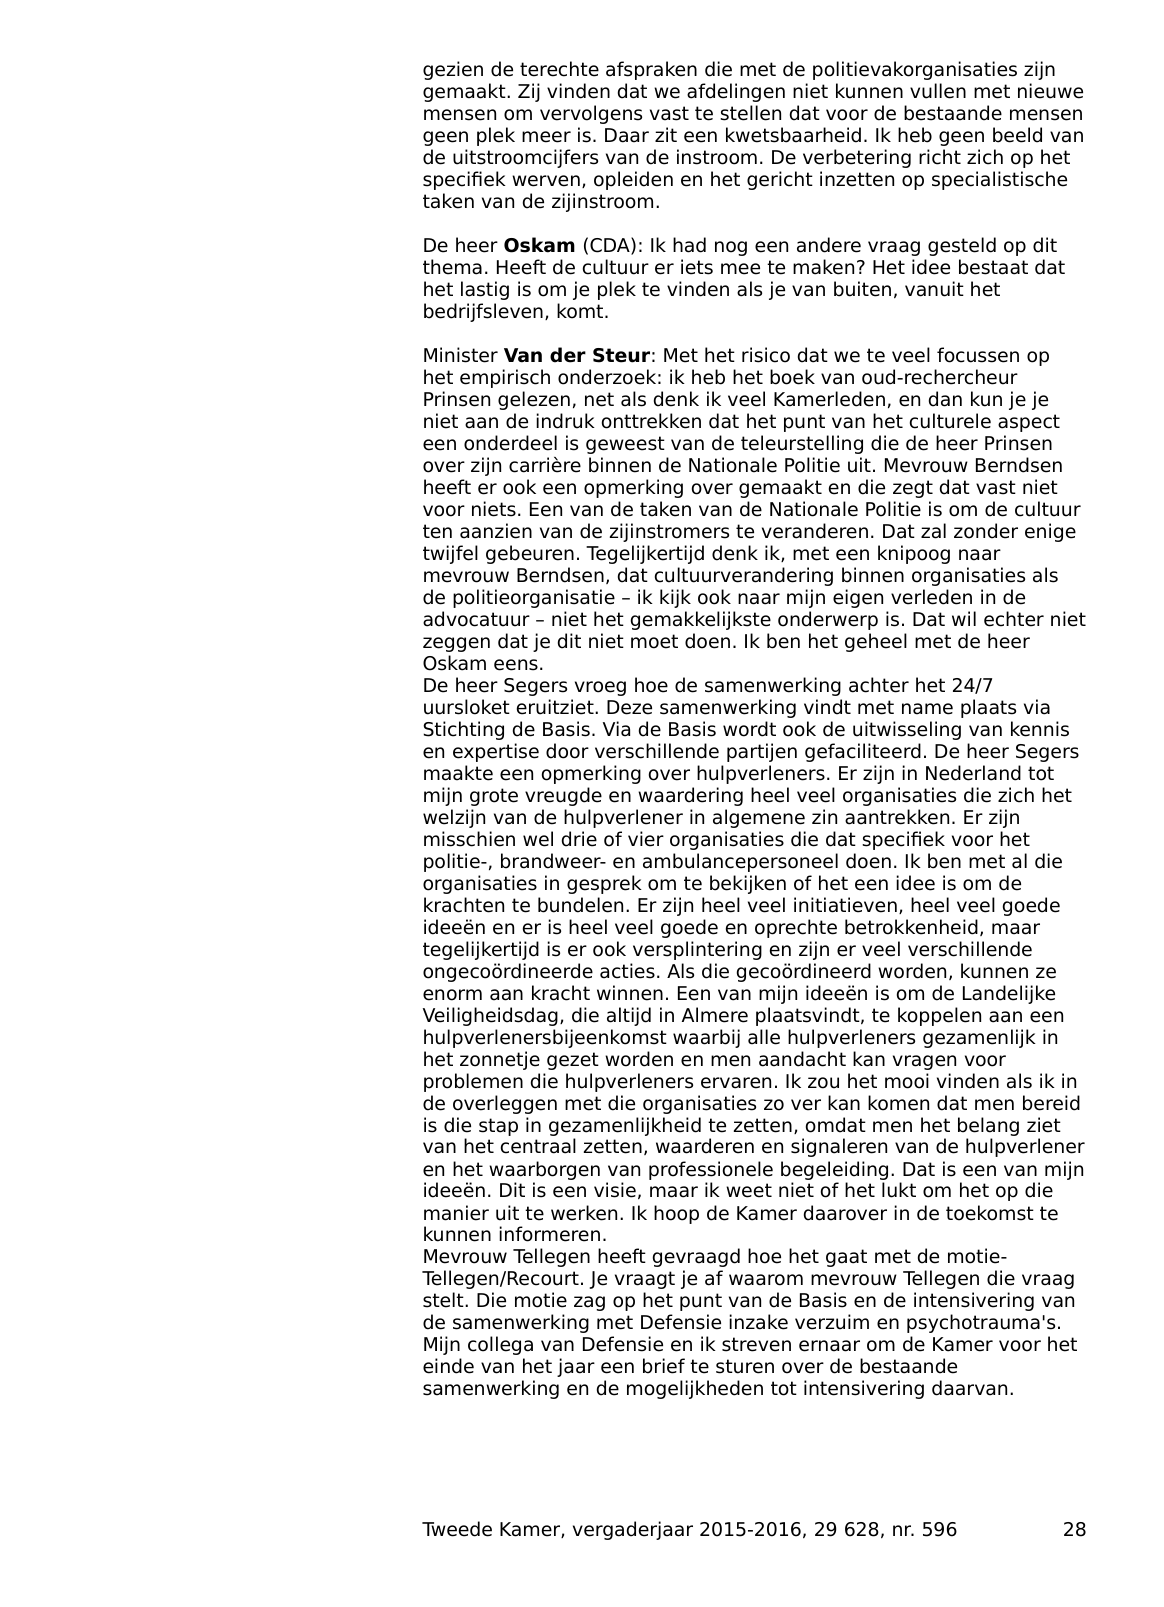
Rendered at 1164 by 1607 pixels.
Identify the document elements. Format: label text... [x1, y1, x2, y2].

text gezien de terechte afspraken die met de politievakorganisaties zijn gemaakt. Zij vinden dat we afdelingen niet kunnen vullen met nieuwe mensen om vervolgens vast te stellen dat voor de bestaande mensen geen plek meer is. Daar zit een kwetsbaarheid. Ik heb geen beeld van de uitstroomcijfers van de instroom. De verbetering richt zich op het specifiek werven, opleiden en het gericht inzetten op specialistische taken van de zijinstroom. [422, 59, 1087, 213]
text De heer Segers vroeg hoe de samenwerking achter het 24/7 uursloket eruitziet. Deze samenwerking vindt met name plaats via Stichting de Basis. Via de Basis wordt ook de uitwisseling van kennis en expertise door verschillende partijen gefaciliteerd. De heer Segers maakte een opmerking over hulpverleners. Er zijn in Nederland tot mijn grote vreugde en waardering heel veel organisaties die zich het welzijn van de hulpverlener in algemene zin aantrekken. Er zijn misschien wel drie of vier organisaties die dat specifiek voor het politie-, brandweer- en ambulancepersoneel doen. Ik ben met al die organisaties in gesprek om te bekijken of het een idee is om de krachten te bundelen. Er zijn heel veel initiatieven, heel veel goede ideeën en er is heel veel goede en oprechte betrokkenheid, maar tegelijkertijd is er ook versplintering en zijn er veel verschillende ongecoördineerde acties. Als die gecoördineerd worden, kunnen ze enorm aan kracht winnen. Een van mijn ideeën is om de Landelijke Veiligheidsdag, die altijd in Almere plaatsvindt, te koppelen aan een hulpverlenersbijeenkomst waarbij alle hulpverleners gezamenlijk in het zonnetje gezet worden en men aandacht kan vragen voor problemen die hulpverleners ervaren. Ik zou het mooi vinden als ik in de overleggen met die organisaties zo ver kan komen dat men bereid is die stap in gezamenlijkheid te zetten, omdat men het belang ziet van het centraal zetten, waarderen en signaleren van de hulpverlener en het waarborgen van professionele begeleiding. Dat is een van mijn ideeën. Dit is een visie, maar ik weet niet of het lukt om het op die manier uit te werken. Ik hoop de Kamer daarover in de toekomst te kunnen informeren. [422, 675, 1087, 1246]
text Mevrouw Tellegen heeft gevraagd hoe het gaat met de motie-Tellegen/Recourt. Je vraagt je af waarom mevrouw Tellegen die vraag stelt. Die motie zag op het punt van de Basis en de intensivering van de samenwerking met Defensie inzake verzuim en psychotrauma's. Mijn collega van Defensie en ik streven ernaar om de Kamer voor het einde van het jaar een brief te sturen over de bestaande samenwerking en de mogelijkheden tot intensivering daarvan. [422, 1246, 1087, 1400]
text Minister Van der Steur: Met het risico dat we te veel focussen op het empirisch onderzoek: ik heb het boek van oud-rechercheur Prinsen gelezen, net als denk ik veel Kamerleden, en dan kun je je niet aan de indruk onttrekken dat het punt van het culturele aspect een onderdeel is geweest van de teleurstelling die de heer Prinsen over zijn carrière binnen de Nationale Politie uit. Mevrouw Berndsen heeft er ook een opmerking over gemaakt en die zegt dat vast niet voor niets. Een van de taken van de Nationale Politie is om de cultuur ten aanzien van de zijinstromers te veranderen. Dat zal zonder enige twijfel gebeuren. Tegelijkertijd denk ik, met een knipoog naar mevrouw Berndsen, dat cultuurverandering binnen organisaties als de politieorganisatie – ik kijk ook naar mijn eigen verleden in de advocatuur – niet het gemakkelijkste onderwerp is. Dat wil echter niet zeggen dat je dit niet moet doen. Ik ben het geheel met de heer Oskam eens. [422, 345, 1087, 675]
text De heer Oskam (CDA): Ik had nog een andere vraag gesteld op dit thema. Heeft de cultuur er iets mee te maken? Het idee bestaat dat het lastig is om je plek te vinden als je van buiten, vanuit het bedrijfsleven, komt. [422, 235, 1087, 323]
